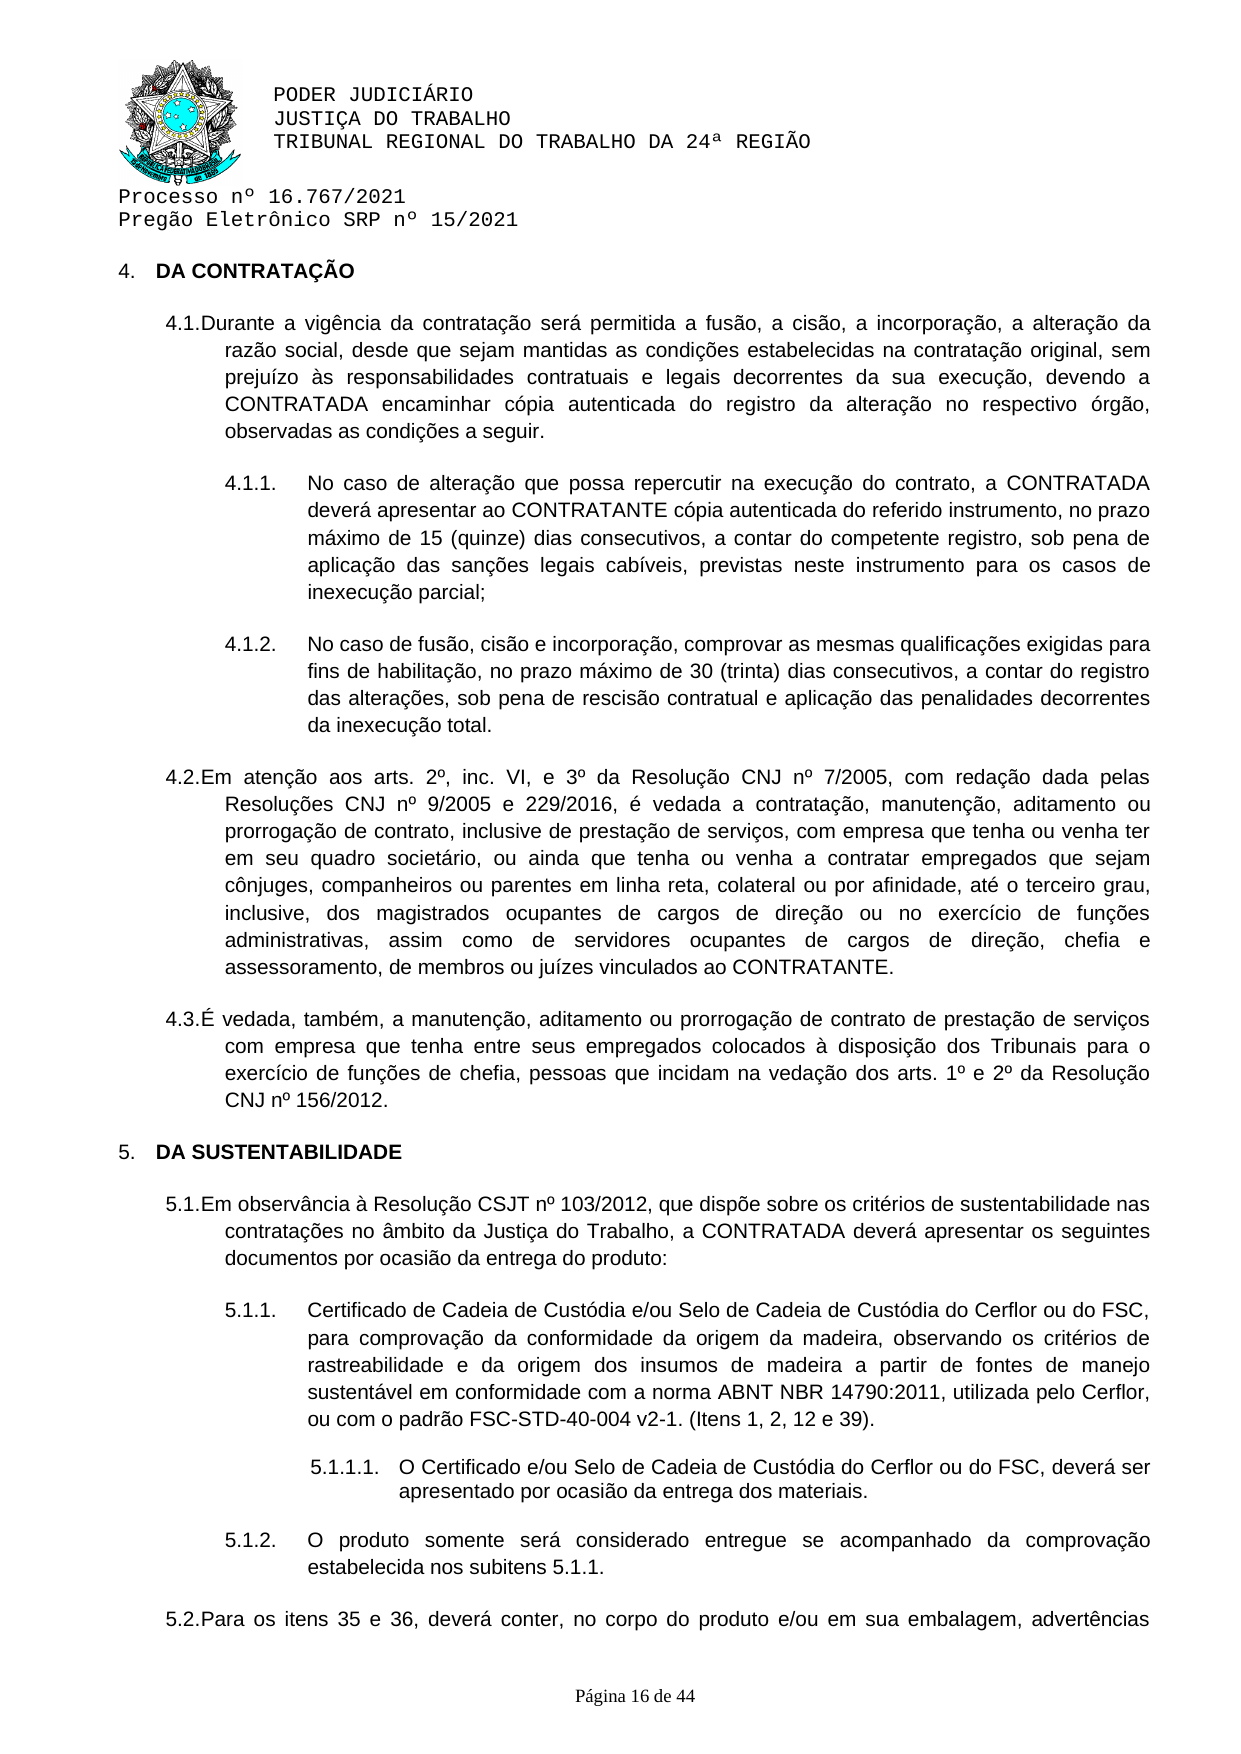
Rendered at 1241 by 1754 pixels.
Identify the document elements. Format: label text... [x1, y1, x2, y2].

picture [118, 59, 243, 186]
list Em observância à Resolução CSJT nº 103/2012, que dispõe sobre os critérios de sustentabilidade nas contratações no âmbito da Justiça do Trabalho, a CONTRATADA deverá apresentar os seguintes documentos por ocasião da entrega do produto: [165, 1190, 1152, 1271]
list DA SUSTENTABILIDADE [118, 1138, 1152, 1165]
list Certificado de Cadeia de Custódia e/ou Selo de Cadeia de Custódia do Cerflor ou do FSC, para comprovação da conformidade da origem da madeira, observando os critérios de rastreabilidade e da origem dos insumos de madeira a partir de fontes de manejo sustentável em conformidade com a norma ABNT NBR 14790:2011, utilizada pelo Cerflor, ou com o padrão FSC-STD-40-004 v2-1. (Itens 1, 2, 12 e 39). [224, 1296, 1152, 1432]
list Em atenção aos arts. 2º, inc. VI, e 3º da Resolução CNJ nº 7/2005, com redação dada pelas Resoluções CNJ nº 9/2005 e 229/2016, é vedada a contratação, manutenção, aditamento ou prorrogação de contrato, inclusive de prestação de serviços, com empresa que tenha ou venha ter em seu quadro societário, ou ainda que tenha ou venha a contratar empregados que sejam cônjuges, companheiros ou parentes em linha reta, colateral ou por afinidade, até o terceiro grau, inclusive, dos magistrados ocupantes de cargos de direção ou no exercício de funções administrativas, assim como de servidores ocupantes de cargos de direção, chefia e assessoramento, de membros ou juízes vinculados ao CONTRATANTE. [165, 763, 1152, 979]
list É vedada, também, a manutenção, aditamento ou prorrogação de contrato de prestação de serviços com empresa que tenha entre seus empregados colocados à disposição dos Tribunais para o exercício de funções de chefia, pessoas que incidam na vedação dos arts. 1º e 2º da Resolução CNJ nº 156/2012. [165, 1004, 1152, 1113]
list No caso de alteração que possa repercutir na execução do contrato, a CONTRATADA deverá apresentar ao CONTRATANTE cópia autenticada do referido instrumento, no prazo máximo de 15 (quinze) dias consecutivos, a contar do competente registro, sob pena de aplicação das sanções legais cabíveis, previstas neste instrumento para os casos de inexecução parcial; [224, 469, 1152, 604]
list Para os itens 35 e 36, deverá conter, no corpo do produto e/ou em sua embalagem, advertências [165, 1604, 1152, 1632]
list DA CONTRATAÇÃO [118, 257, 1152, 284]
list O produto somente será considerado entregue se acompanhado da comprovação estabelecida nos subitens 5.1.1. [224, 1525, 1152, 1579]
list Durante a vigência da contratação será permitida a fusão, a cisão, a incorporação, a alteração da razão social, desde que sejam mantidas as condições estabelecidas na contratação original, sem prejuízo às responsabilidades contratuais e legais decorrentes da sua execução, devendo a CONTRATADA encaminhar cópia autenticada do registro da alteração no respectivo órgão, observadas as condições a seguir. [165, 309, 1152, 444]
list No caso de fusão, cisão e incorporação, comprovar as mesmas qualificações exigidas para fins de habilitação, no prazo máximo de 30 (trinta) dias consecutivos, a contar do registro das alterações, sob pena de rescisão contratual e aplicação das penalidades decorrentes da inexecução total. [224, 629, 1152, 738]
list O Certificado e/ou Selo de Cadeia de Custódia do Cerflor ou do FSC, deverá ser apresentado por ocasião da entrega dos materiais. [310, 1454, 1152, 1502]
